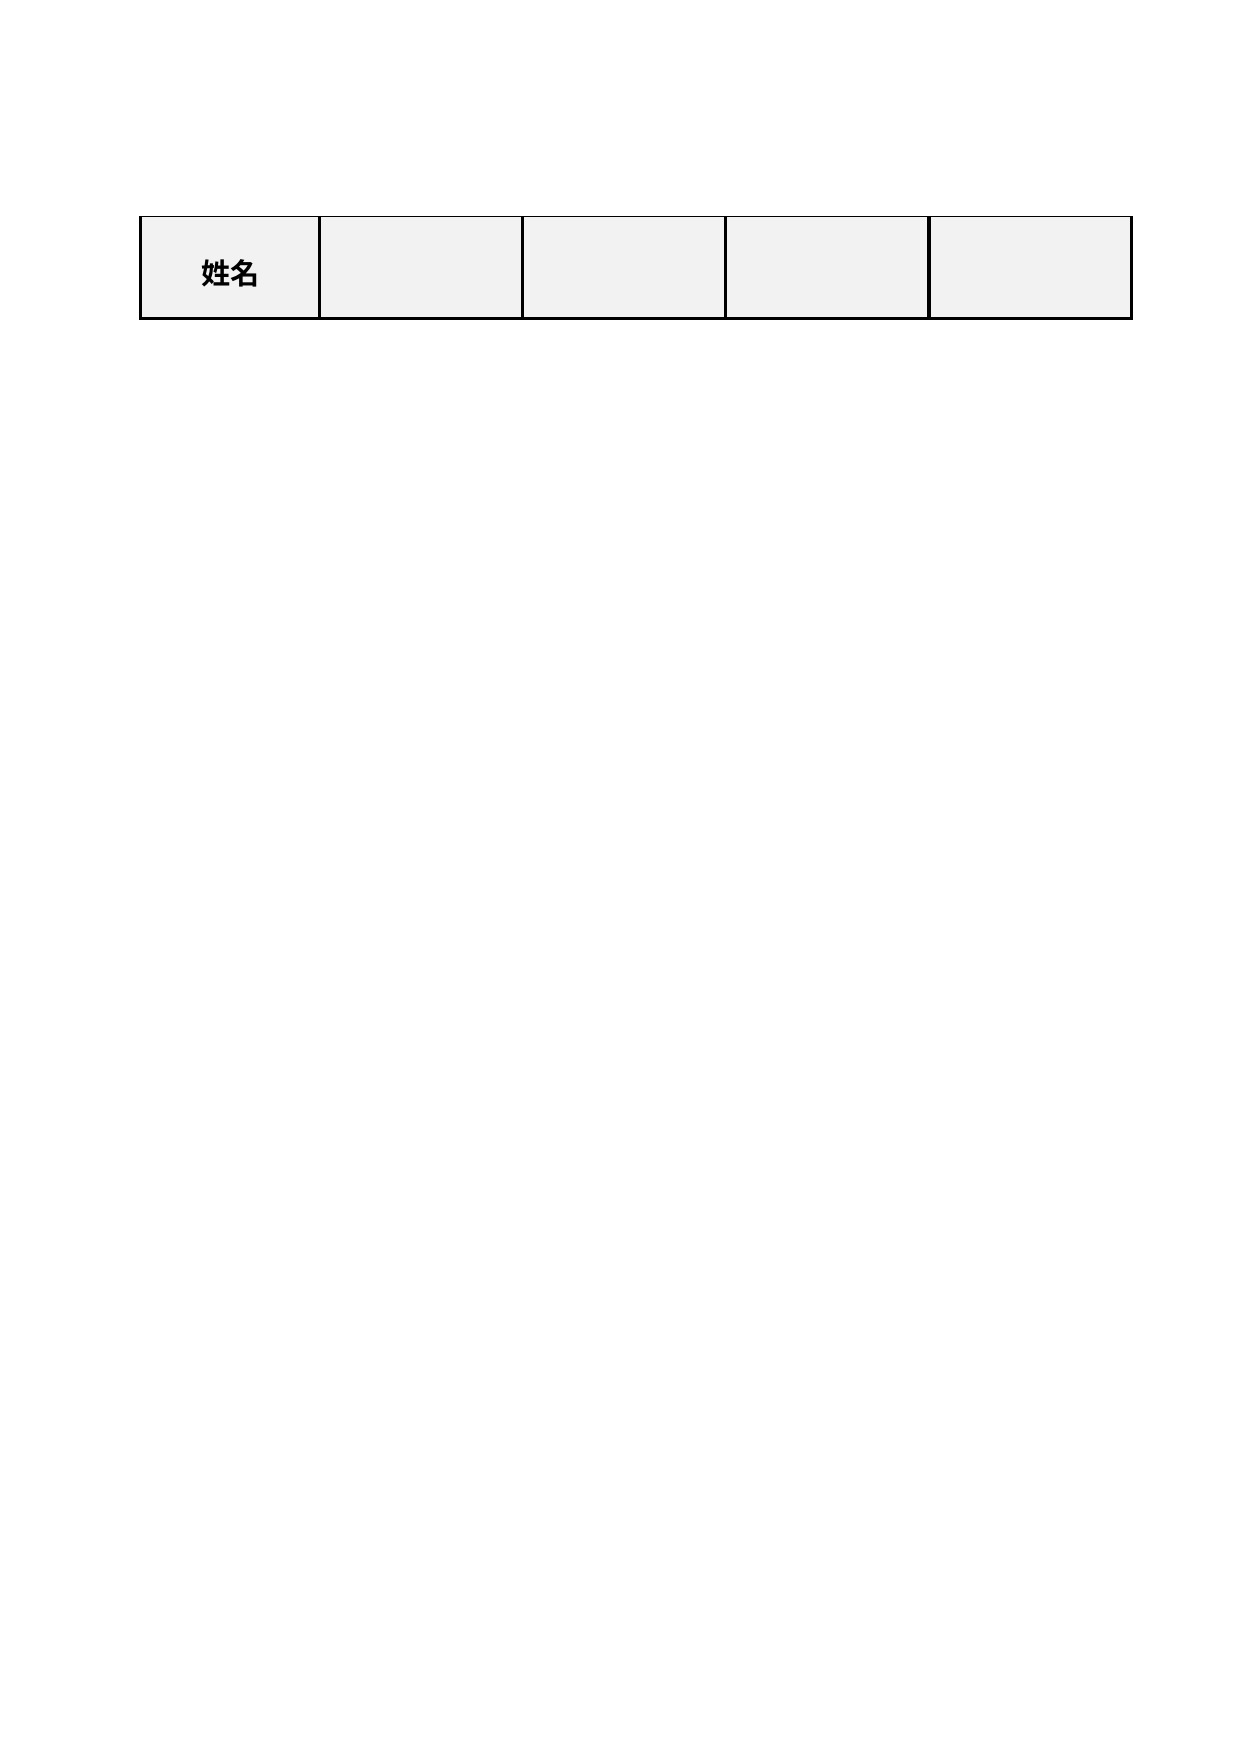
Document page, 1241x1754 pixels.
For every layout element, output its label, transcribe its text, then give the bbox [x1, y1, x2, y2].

table_cell [931, 217, 1130, 317]
table_cell [524, 217, 724, 317]
table_cell [727, 217, 927, 317]
table_cell [321, 217, 521, 317]
table_header 《臺北市111年度國民中小學英語領域全英語教學活動教案設計競賽徵選》 作品名稱： [129, 216, 1146, 382]
table_cell 姓名 [142, 217, 318, 317]
